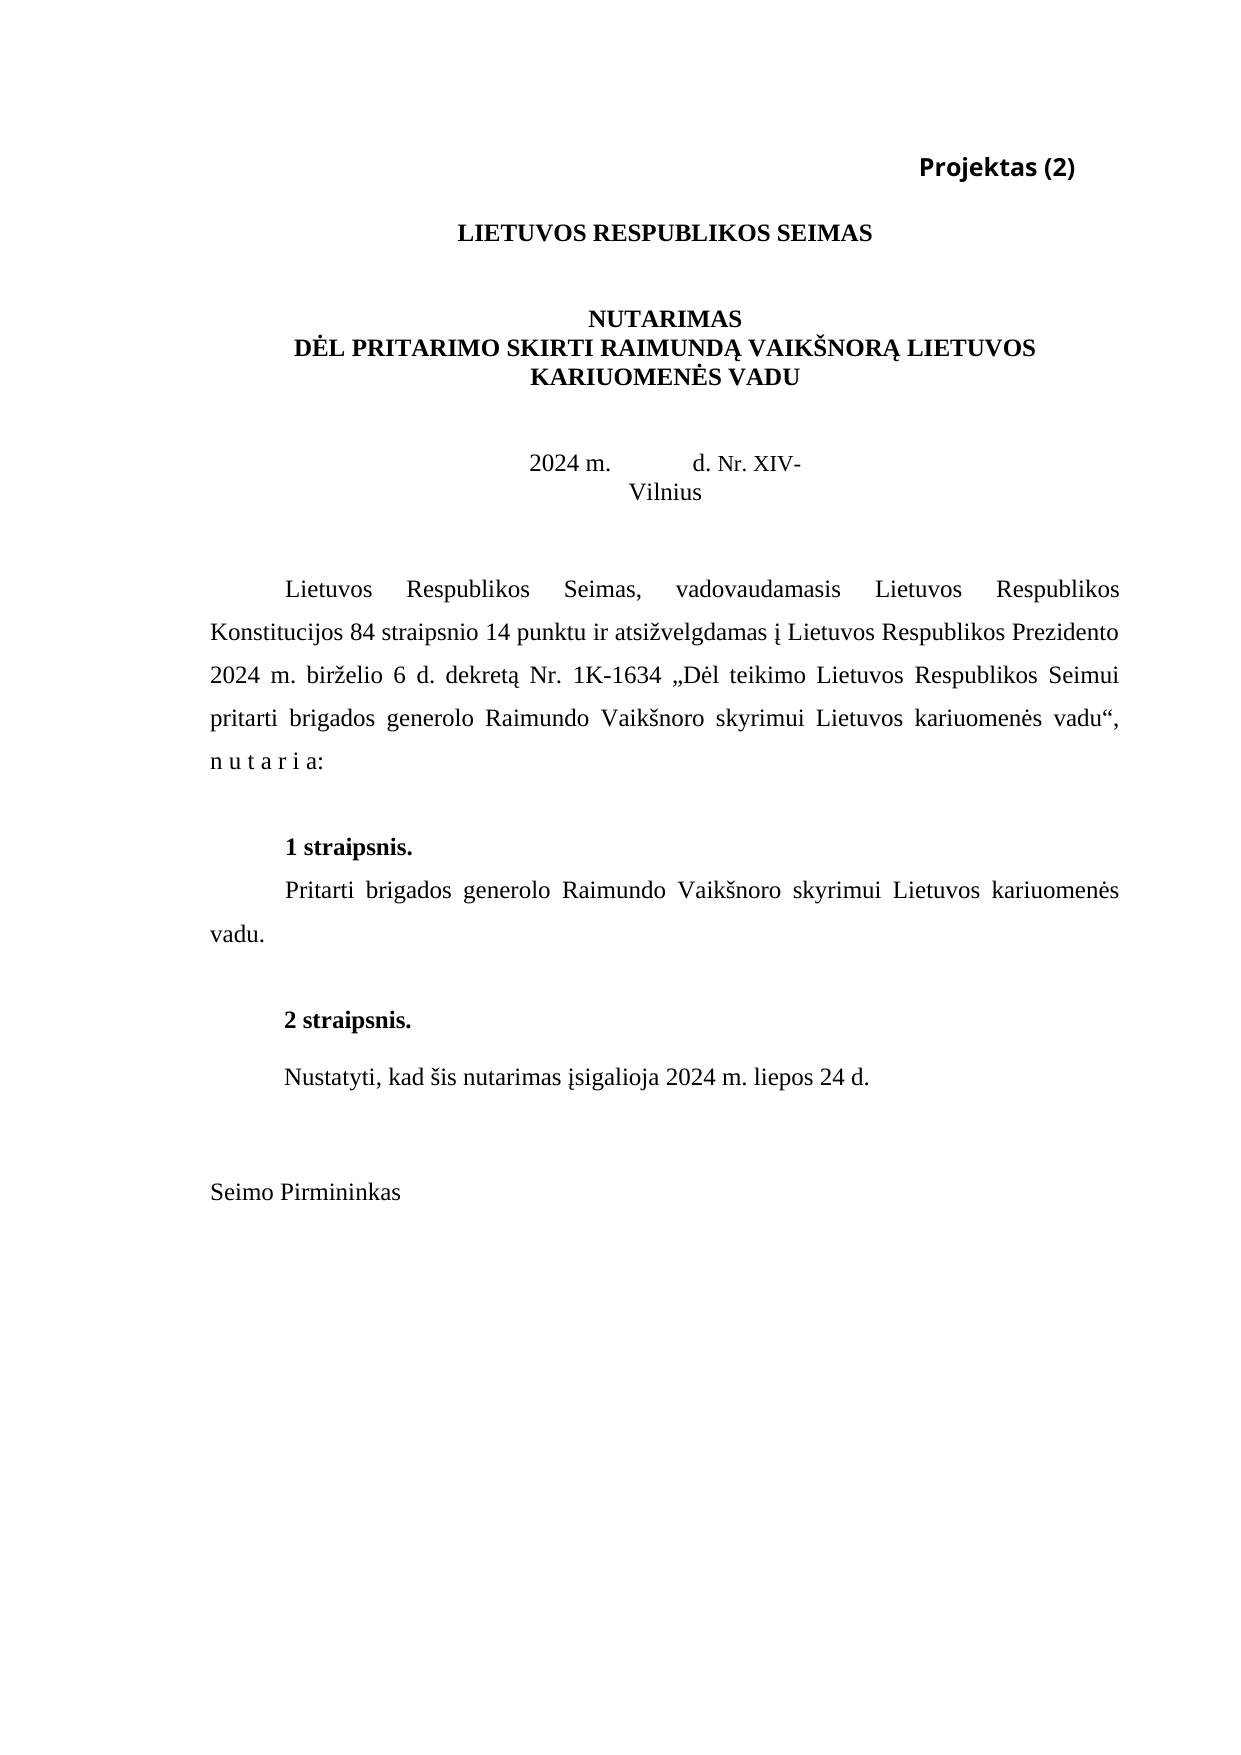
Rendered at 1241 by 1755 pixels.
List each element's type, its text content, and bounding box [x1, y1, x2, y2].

text 2 straipsnis. [210, 1005, 1120, 1034]
text 2024 m. d. Nr. XIV- [210, 448, 1120, 477]
text Vilnius [210, 477, 1120, 506]
text DĖL PRITARIMO SKIRTI RAIMUNDĄ VAIKŠNORĄ LIETUVOS KARIUOMENĖS VADU [210, 333, 1120, 391]
text LIETUVOS RESPUBLIKOS SEIMAS [210, 218, 1120, 247]
text 1 straipsnis. [210, 832, 1120, 861]
text Projektas (2) [210, 150, 1120, 184]
text Lietuvos Respublikos Seimas, vadovaudamasis Lietuvos Respublikos Konstitucijos 84 straipsnio 14 punktu ir atsižvelgdamas į Lietuvos Respublikos Prezidento 2024 m. birželio 6 d. dekretą Nr. 1K-1634 „Dėl teikimo Lietuvos Respublikos Seimui pritarti brigados generolo Raimundo Vaikšnoro skyrimui Lietuvos kariuomenės vadu“, nutaria: [210, 574, 1120, 775]
text Nustatyti, kad šis nutarimas įsigalioja 2024 m. liepos 24 d. [210, 1062, 1120, 1091]
text Seimo Pirmininkas [210, 1177, 1120, 1206]
text Pritarti brigados generolo Raimundo Vaikšnoro skyrimui Lietuvos kariuomenės vadu. [210, 876, 1120, 947]
text NUTARIMAS [210, 304, 1120, 333]
